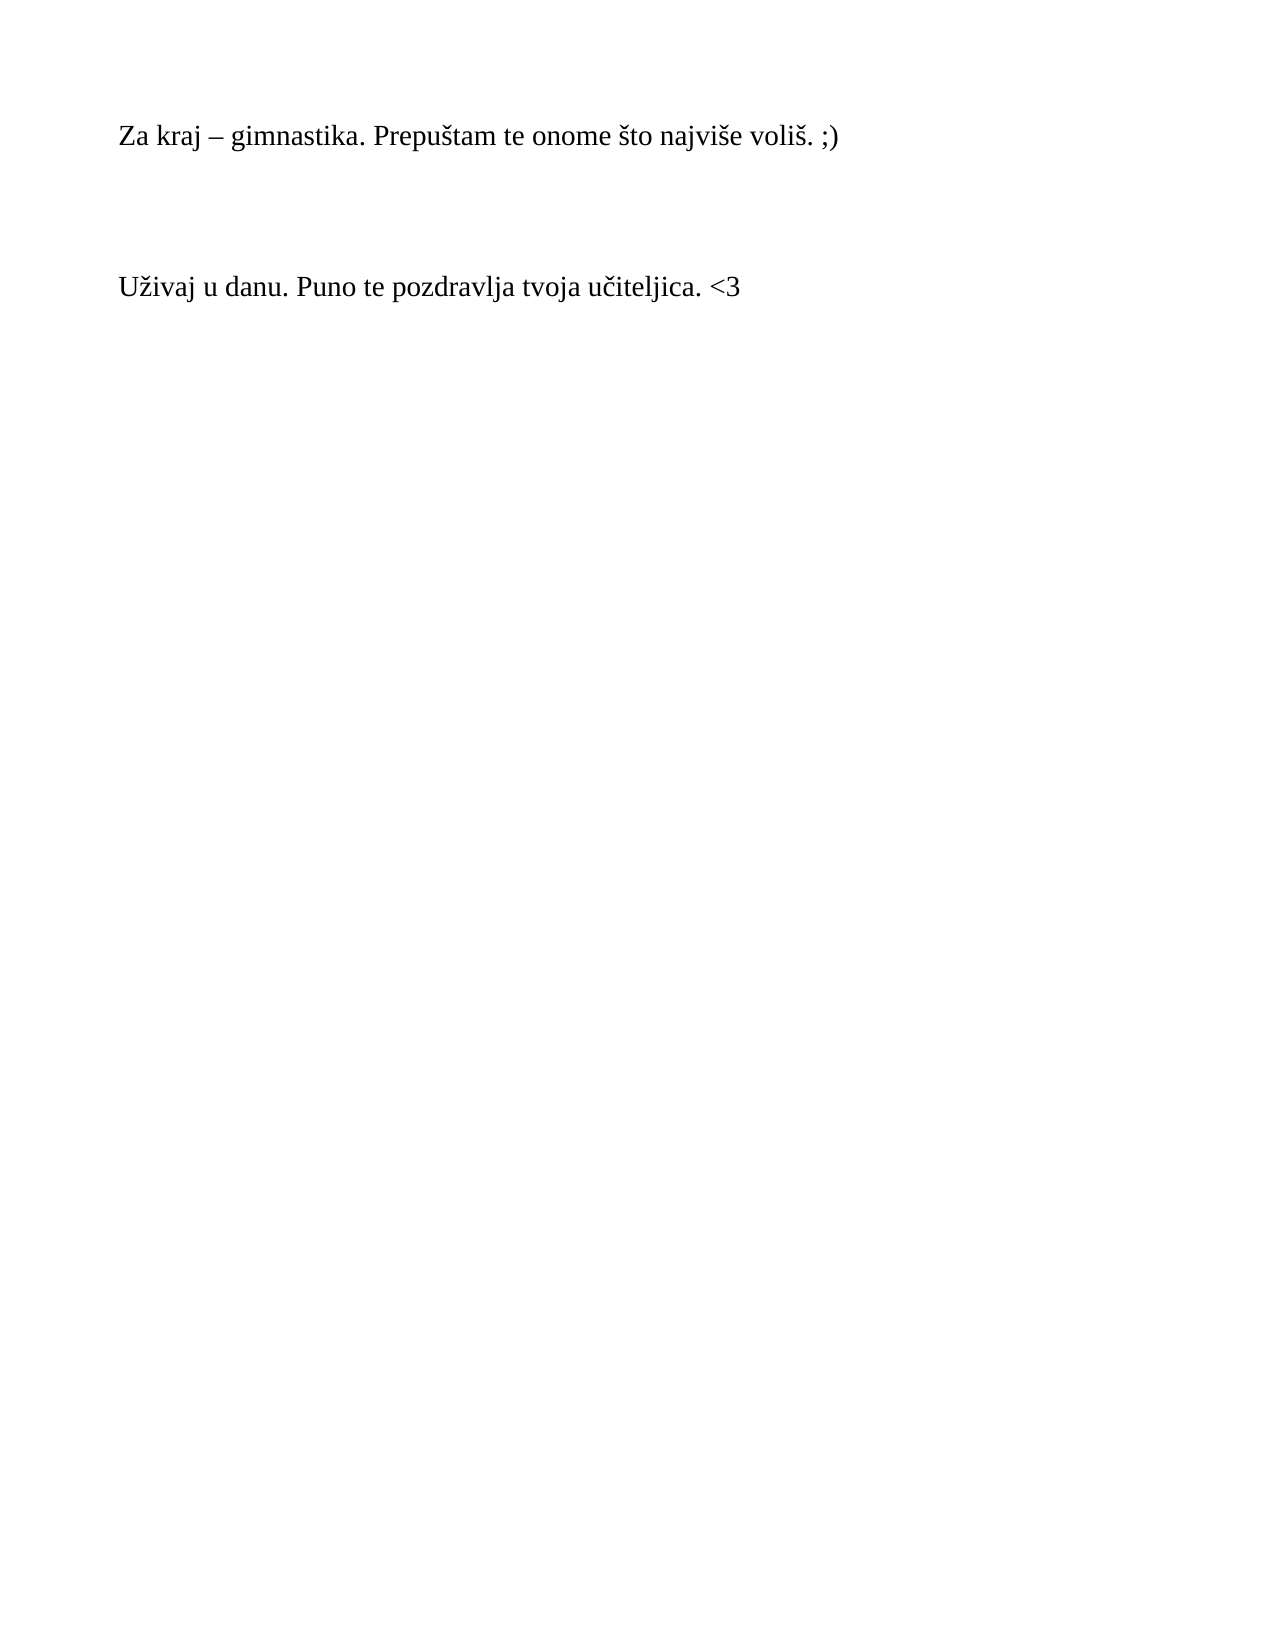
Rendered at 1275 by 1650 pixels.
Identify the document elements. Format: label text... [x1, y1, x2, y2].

text Za kraj – gimnastika. Prepuštam te onome što najviše voliš. ;) [118, 118, 1157, 152]
text Uživaj u danu. Puno te pozdravlja tvoja učiteljica. <3 [118, 269, 1157, 303]
